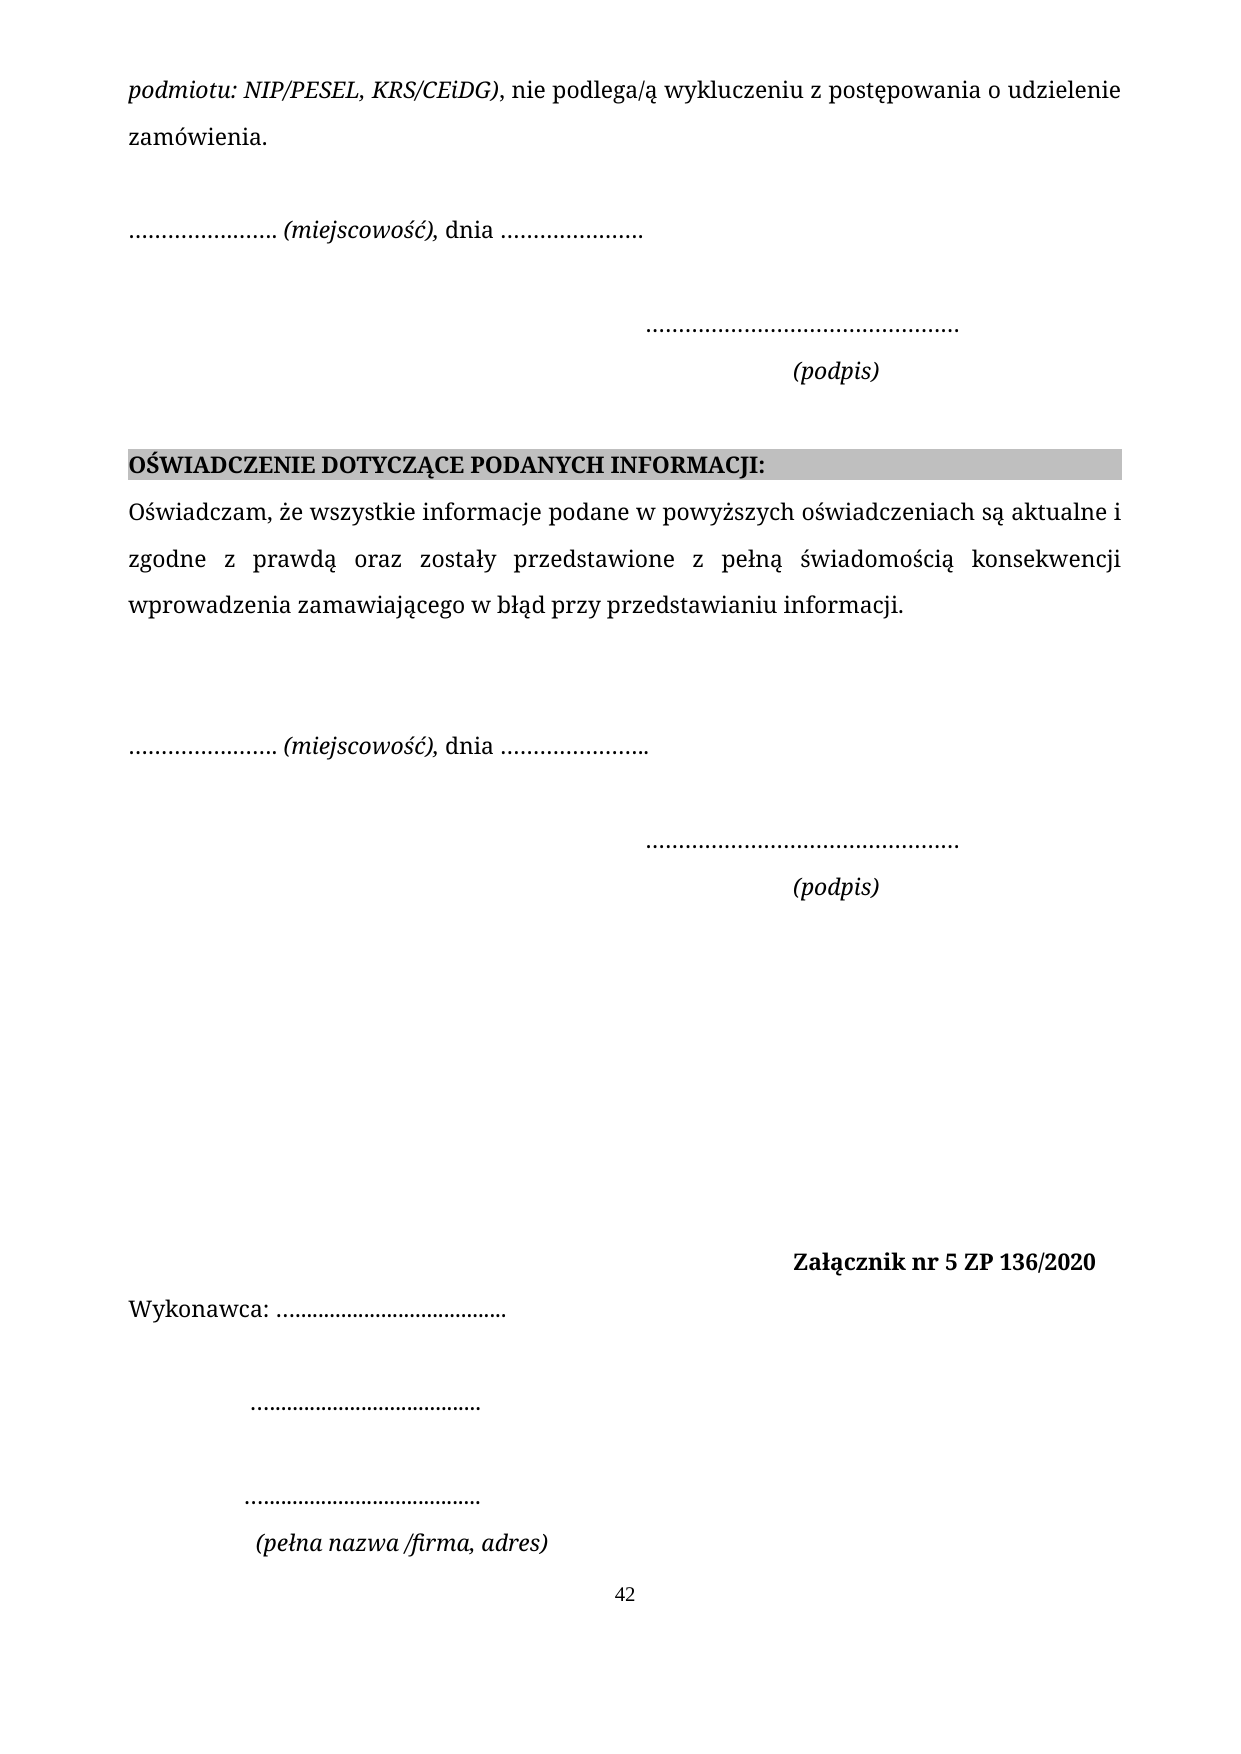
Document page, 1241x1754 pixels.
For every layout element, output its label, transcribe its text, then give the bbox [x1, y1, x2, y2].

text (pełna nazwa /firma, adres) [128, 1527, 1122, 1558]
text Oświadczam, że wszystkie informacje podane w powyższych oświadczeniach są aktualne i zgodne z prawdą oraz zostały przedstawione z pełną świadomością konsekwencji wprowadzenia zamawiającego w błąd przy przedstawianiu informacji. [128, 496, 1122, 621]
text …………….……. (miejscowość), dnia …………………. [128, 214, 1122, 246]
text (podpis) [128, 355, 1122, 386]
text …..................................... [128, 1386, 1122, 1417]
text (podpis) [128, 871, 1122, 902]
text Załącznik nr 5 ZP 136/2020 [128, 1246, 1122, 1277]
text Wykonawca: …..................................... [128, 1292, 1122, 1324]
text ………………………………………… [128, 308, 1122, 339]
text ………………………………………… [128, 824, 1122, 855]
text …...................................... [128, 1480, 1122, 1511]
text OŚWIADCZENIE DOTYCZĄCE PODANYCH INFORMACJI: [128, 449, 1122, 480]
text …………….……. (miejscowość), dnia ………………….. [128, 730, 1122, 761]
text podmiotu: NIP/PESEL, KRS/CEiDG), nie podlega/ą wykluczeniu z postępowania o udzielenie zamówienia. [128, 74, 1122, 152]
